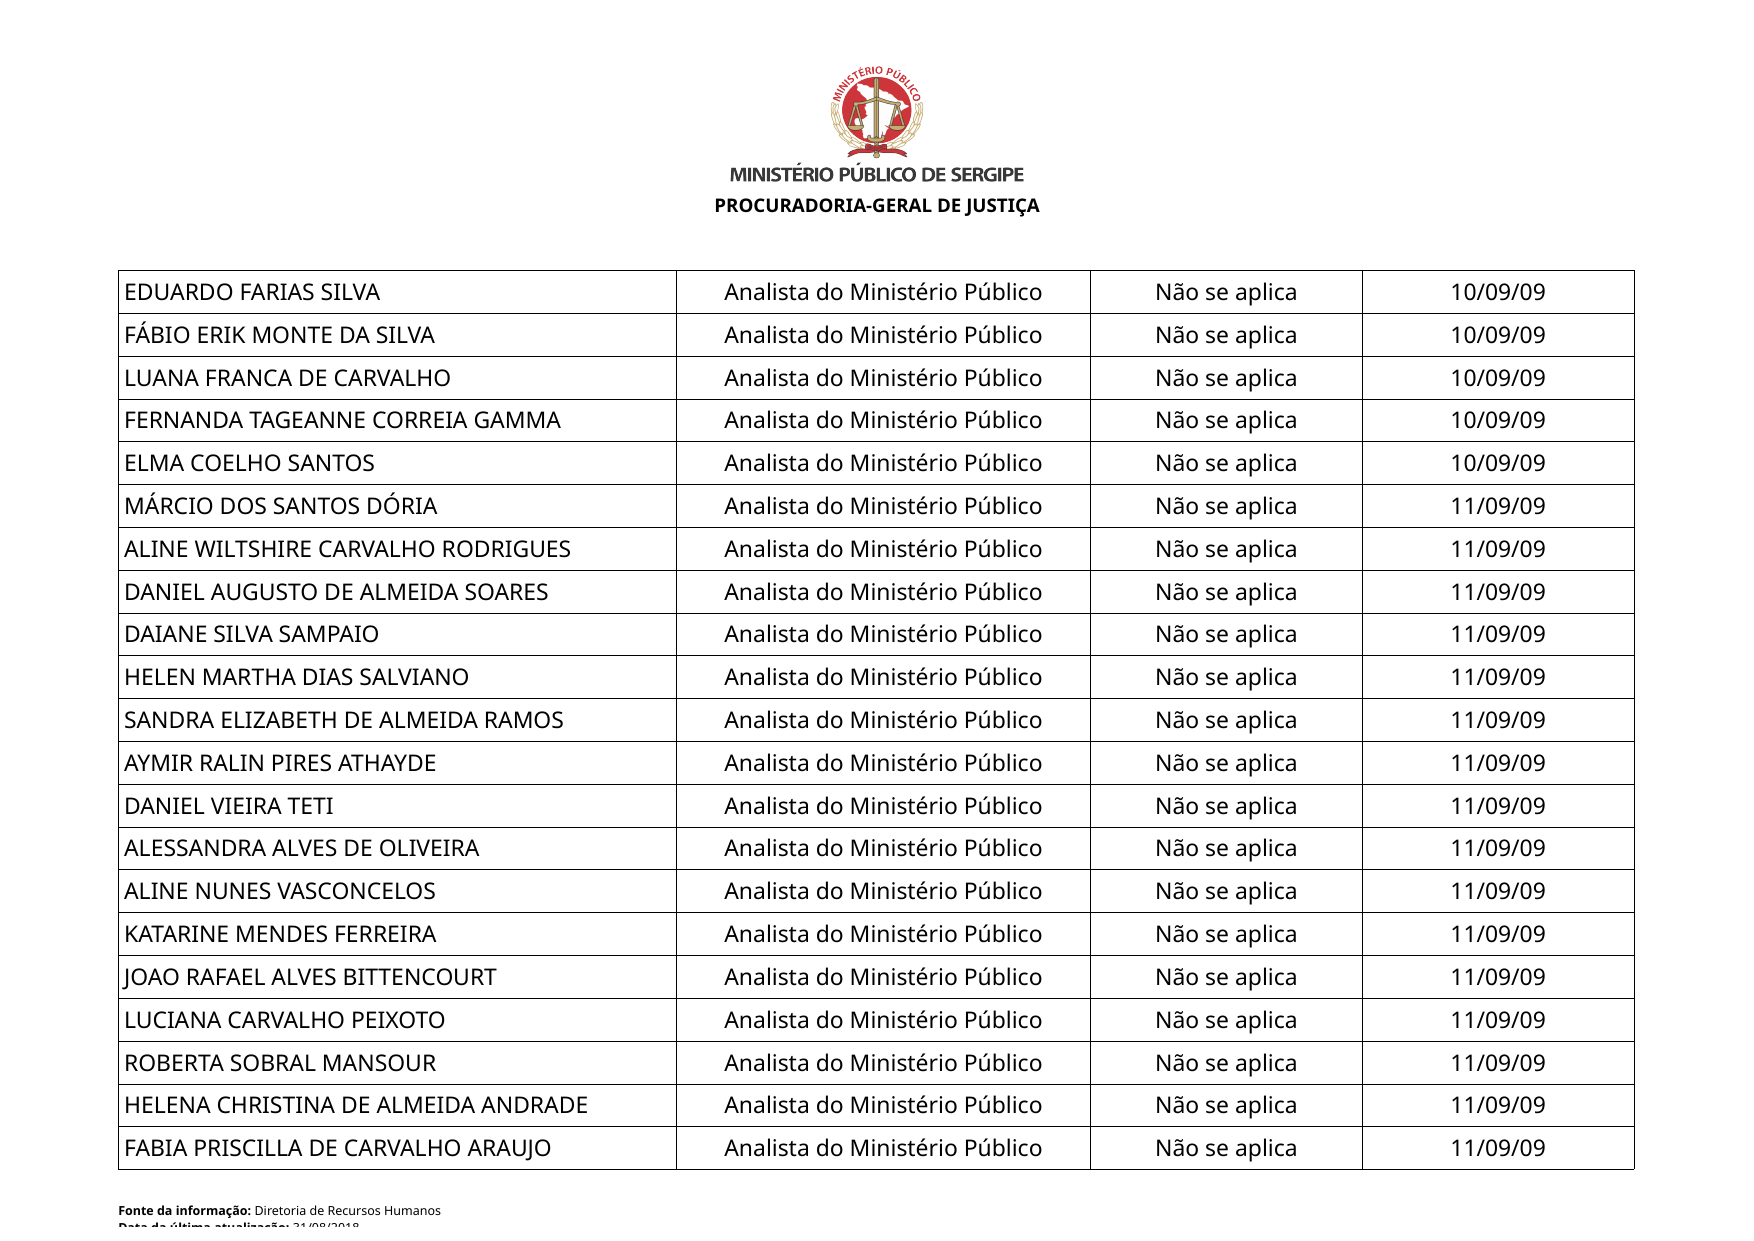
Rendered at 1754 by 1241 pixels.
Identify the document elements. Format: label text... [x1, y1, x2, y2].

table_cell ALINE WILTSHIRE CARVALHO RODRIGUES [119, 528, 676, 570]
table_cell 10/09/09 [1363, 442, 1634, 484]
table_cell Analista do Ministério Público [677, 1127, 1090, 1169]
table_cell Analista do Ministério Público [677, 528, 1090, 570]
table_cell 11/09/09 [1363, 528, 1634, 570]
table_cell Analista do Ministério Público [677, 956, 1090, 998]
table_cell EDUARDO FARIAS SILVA [119, 271, 676, 313]
table_cell Não se aplica [1091, 314, 1362, 356]
table_cell Analista do Ministério Público [677, 614, 1090, 655]
table_cell 10/09/09 [1363, 400, 1634, 441]
table_cell Não se aplica [1091, 1127, 1362, 1169]
table_cell FABIA PRISCILLA DE CARVALHO ARAUJO [119, 1127, 676, 1169]
table_cell Não se aplica [1091, 828, 1362, 869]
table_cell JOAO RAFAEL ALVES BITTENCOURT [119, 956, 676, 998]
table_cell ELMA COELHO SANTOS [119, 442, 676, 484]
table_cell 11/09/09 [1363, 485, 1634, 527]
table_cell AYMIR RALIN PIRES ATHAYDE [119, 742, 676, 784]
table_cell Não se aplica [1091, 400, 1362, 441]
table_cell 11/09/09 [1363, 1042, 1634, 1083]
table_cell 11/09/09 [1363, 742, 1634, 784]
table_cell Não se aplica [1091, 1042, 1362, 1083]
table_cell Não se aplica [1091, 870, 1362, 912]
table_cell Analista do Ministério Público [677, 485, 1090, 527]
table_cell Não se aplica [1091, 956, 1362, 998]
table_cell KATARINE MENDES FERREIRA [119, 913, 676, 955]
table_cell 11/09/09 [1363, 571, 1634, 612]
table_cell Analista do Ministério Público [677, 656, 1090, 698]
table_cell HELENA CHRISTINA DE ALMEIDA ANDRADE [119, 1085, 676, 1126]
table_cell Analista do Ministério Público [677, 400, 1090, 441]
table_cell Não se aplica [1091, 442, 1362, 484]
table_cell Não se aplica [1091, 1085, 1362, 1126]
table_cell Não se aplica [1091, 785, 1362, 827]
table_cell 11/09/09 [1363, 913, 1634, 955]
table_cell Analista do Ministério Público [677, 999, 1090, 1041]
table_cell LUCIANA CARVALHO PEIXOTO [119, 999, 676, 1041]
table_cell Não se aplica [1091, 699, 1362, 741]
table_cell ALESSANDRA ALVES DE OLIVEIRA [119, 828, 676, 869]
table_cell Analista do Ministério Público [677, 785, 1090, 827]
table_cell 11/09/09 [1363, 1127, 1634, 1169]
table_cell Analista do Ministério Público [677, 1085, 1090, 1126]
table_cell 11/09/09 [1363, 870, 1634, 912]
table_cell 11/09/09 [1363, 1085, 1634, 1126]
table_cell FÁBIO ERIK MONTE DA SILVA [119, 314, 676, 356]
table_cell DANIEL AUGUSTO DE ALMEIDA SOARES [119, 571, 676, 612]
table_cell Analista do Ministério Público [677, 357, 1090, 398]
table_cell Não se aplica [1091, 656, 1362, 698]
table_cell Analista do Ministério Público [677, 314, 1090, 356]
table_cell Analista do Ministério Público [677, 699, 1090, 741]
table_cell Não se aplica [1091, 485, 1362, 527]
picture [730, 66, 1024, 185]
table_cell 11/09/09 [1363, 656, 1634, 698]
table_cell Não se aplica [1091, 271, 1362, 313]
table_cell Não se aplica [1091, 571, 1362, 612]
table_cell 10/09/09 [1363, 314, 1634, 356]
table_cell Analista do Ministério Público [677, 828, 1090, 869]
table_cell Analista do Ministério Público [677, 271, 1090, 313]
table_cell MÁRCIO DOS SANTOS DÓRIA [119, 485, 676, 527]
table_cell Analista do Ministério Público [677, 870, 1090, 912]
table_cell Analista do Ministério Público [677, 571, 1090, 612]
table_cell Não se aplica [1091, 999, 1362, 1041]
table_cell SANDRA ELIZABETH DE ALMEIDA RAMOS [119, 699, 676, 741]
table_cell 11/09/09 [1363, 828, 1634, 869]
table_cell Analista do Ministério Público [677, 742, 1090, 784]
table_cell 11/09/09 [1363, 999, 1634, 1041]
table_cell Não se aplica [1091, 614, 1362, 655]
table_cell Não se aplica [1091, 913, 1362, 955]
table_cell LUANA FRANCA DE CARVALHO [119, 357, 676, 398]
table_cell Analista do Ministério Público [677, 442, 1090, 484]
table_cell 11/09/09 [1363, 785, 1634, 827]
table_cell ROBERTA SOBRAL MANSOUR [119, 1042, 676, 1083]
table_cell 11/09/09 [1363, 699, 1634, 741]
table_cell ALINE NUNES VASCONCELOS [119, 870, 676, 912]
table_cell DAIANE SILVA SAMPAIO [119, 614, 676, 655]
table_cell Não se aplica [1091, 357, 1362, 398]
table_cell Não se aplica [1091, 742, 1362, 784]
table_cell HELEN MARTHA DIAS SALVIANO [119, 656, 676, 698]
table_cell Analista do Ministério Público [677, 1042, 1090, 1083]
table_cell 10/09/09 [1363, 271, 1634, 313]
table_cell 11/09/09 [1363, 956, 1634, 998]
table_cell 11/09/09 [1363, 614, 1634, 655]
table_cell DANIEL VIEIRA TETI [119, 785, 676, 827]
table_cell Não se aplica [1091, 528, 1362, 570]
table_cell 10/09/09 [1363, 357, 1634, 398]
table_cell Analista do Ministério Público [677, 913, 1090, 955]
table_cell FERNANDA TAGEANNE CORREIA GAMMA [119, 400, 676, 441]
